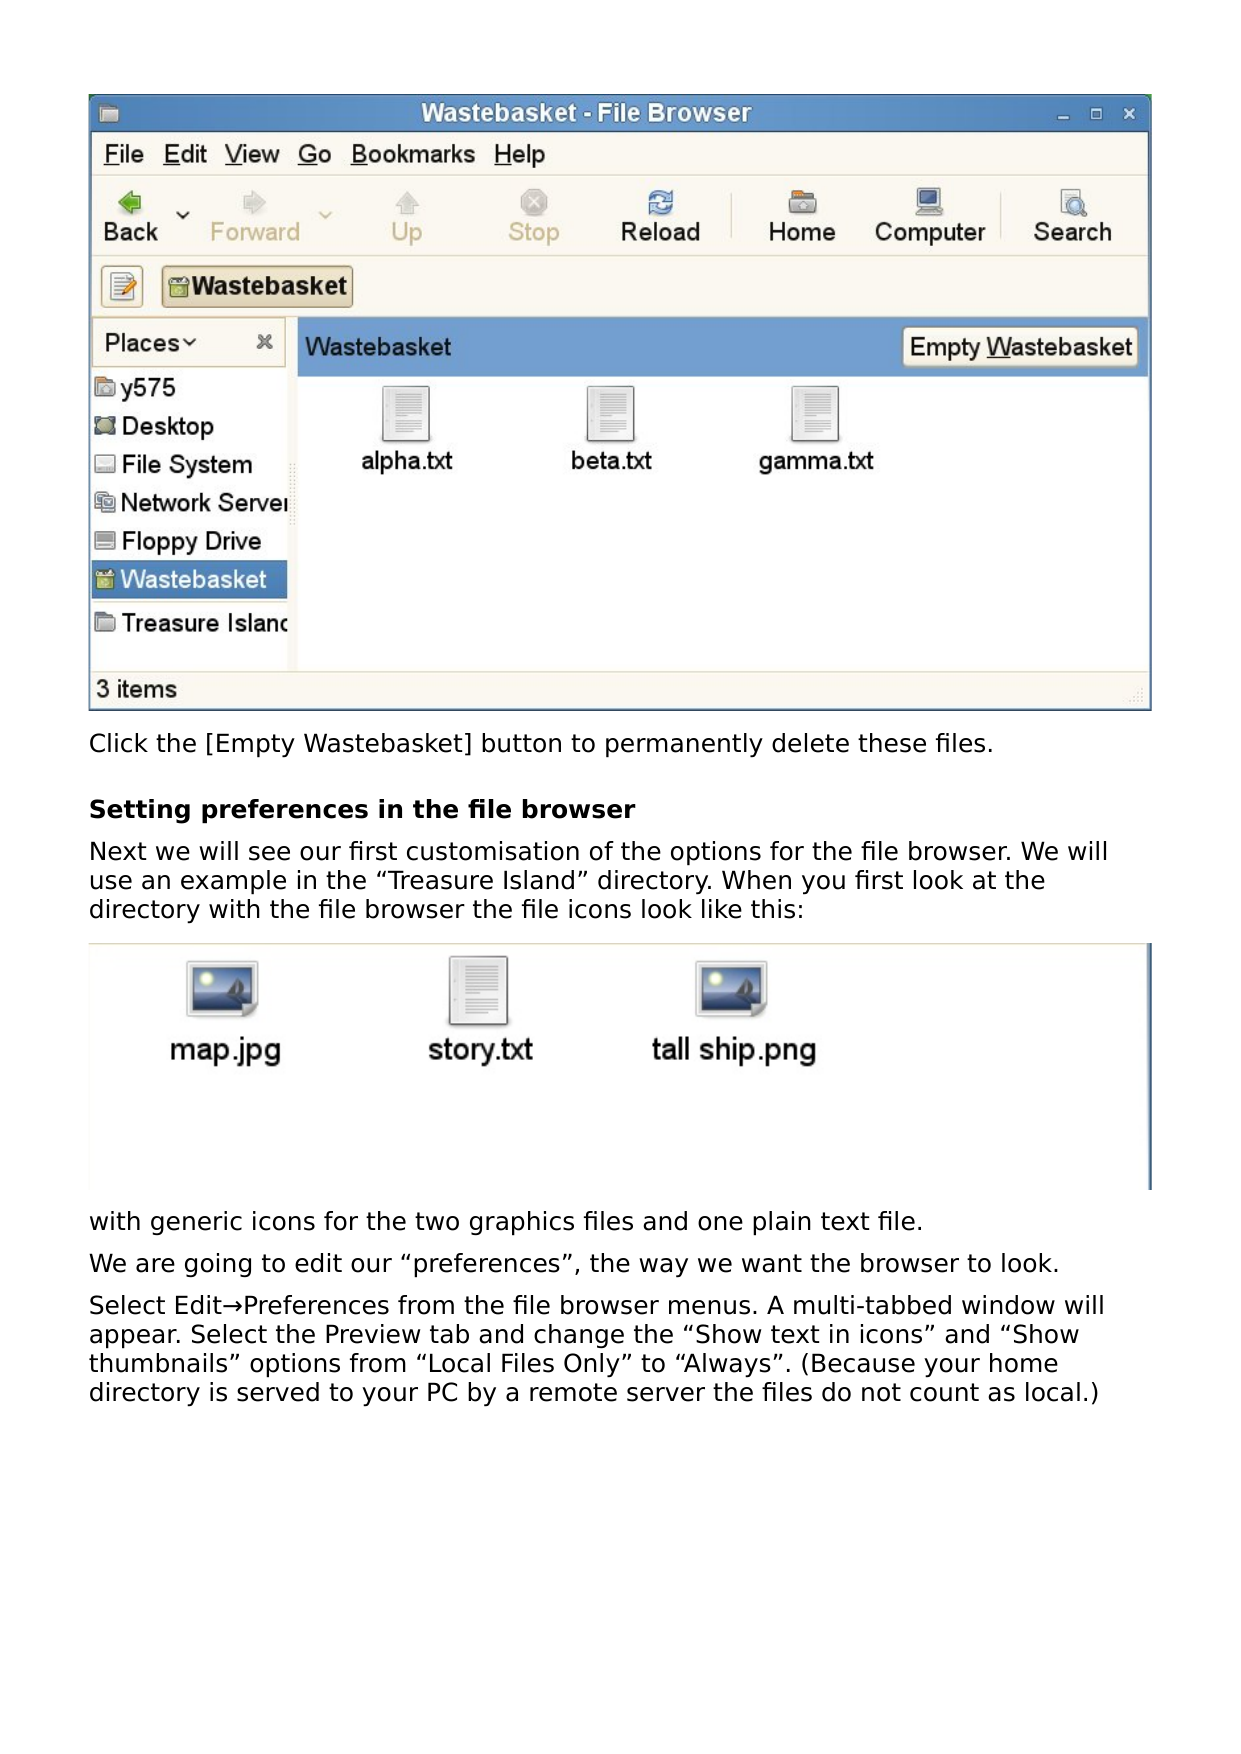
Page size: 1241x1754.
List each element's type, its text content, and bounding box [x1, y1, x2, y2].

picture [88, 943, 1152, 1190]
picture [88, 94, 1152, 711]
text Click the [Empty Wastebasket] button to permanently delete these files. [88, 729, 1152, 758]
text We are going to edit our “preferences”, the way we want the browser to look. [88, 1249, 1152, 1278]
text Next we will see our first customisation of the options for the file browser. We will use an example in the “Treasure Island” directory. When you first look at the directory with the file browser the file icons look like this: [88, 837, 1152, 925]
subtitle Setting preferences in the file browser [88, 796, 1152, 825]
text with generic icons for the two graphics files and one plain text file. [88, 1208, 1152, 1237]
text Select Edit→Preferences from the file browser menus. A multi-tabbed window will appear. Select the Preview tab and change the “Show text in icons” and “Show thumbnails” options from “Local Files Only” to “Always”. (Because your home directory is served to your PC by a remote server the files do not count as local.) [88, 1291, 1152, 1408]
